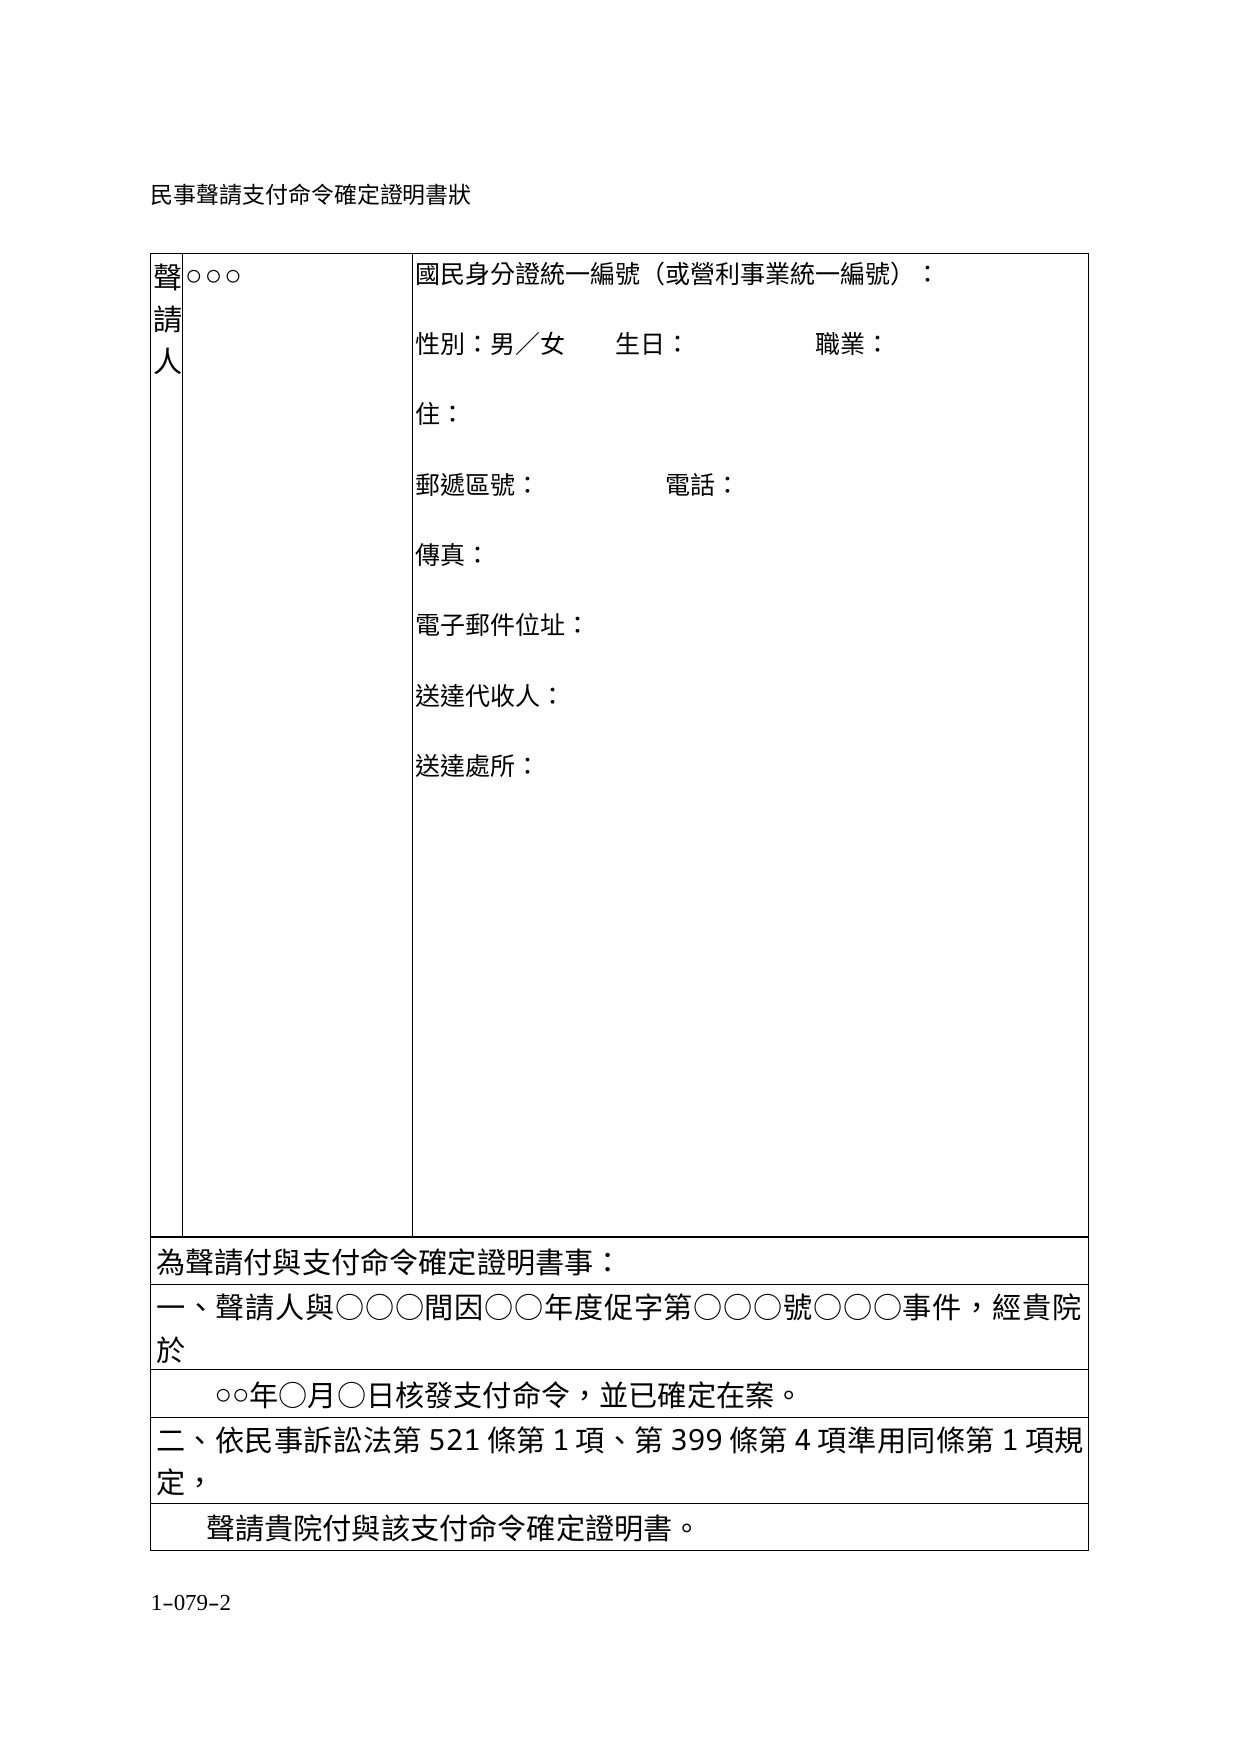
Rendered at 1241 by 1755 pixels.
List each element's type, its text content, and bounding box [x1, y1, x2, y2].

table_cell 為聲請付與支付命令確定證明書事： [151, 1238, 1088, 1284]
table_cell 一、聲請人與○○○間因○○年度促字第○○○號○○○事件，經貴院於 [151, 1285, 1088, 1369]
table_cell 聲請人 [151, 254, 182, 1236]
table_cell 國民身分證統一編號（或營利事業統一編號）： 性別：男／女 生日： 職業： 住： 郵遞區號： 電話： 傳真： 電子郵件位址： 送達代收人： 送達處所： [413, 254, 1088, 1236]
table_cell ○○年○月○日核發支付命令，並已確定在案。 [151, 1370, 1088, 1417]
table_cell 聲請貴院付與該支付命令確定證明書。 [151, 1504, 1088, 1550]
table_cell ○○○ [183, 254, 412, 1236]
table_cell 二、依民事訴訟法第521條第1項、第399條第4項準用同條第1項規定， [151, 1418, 1088, 1502]
